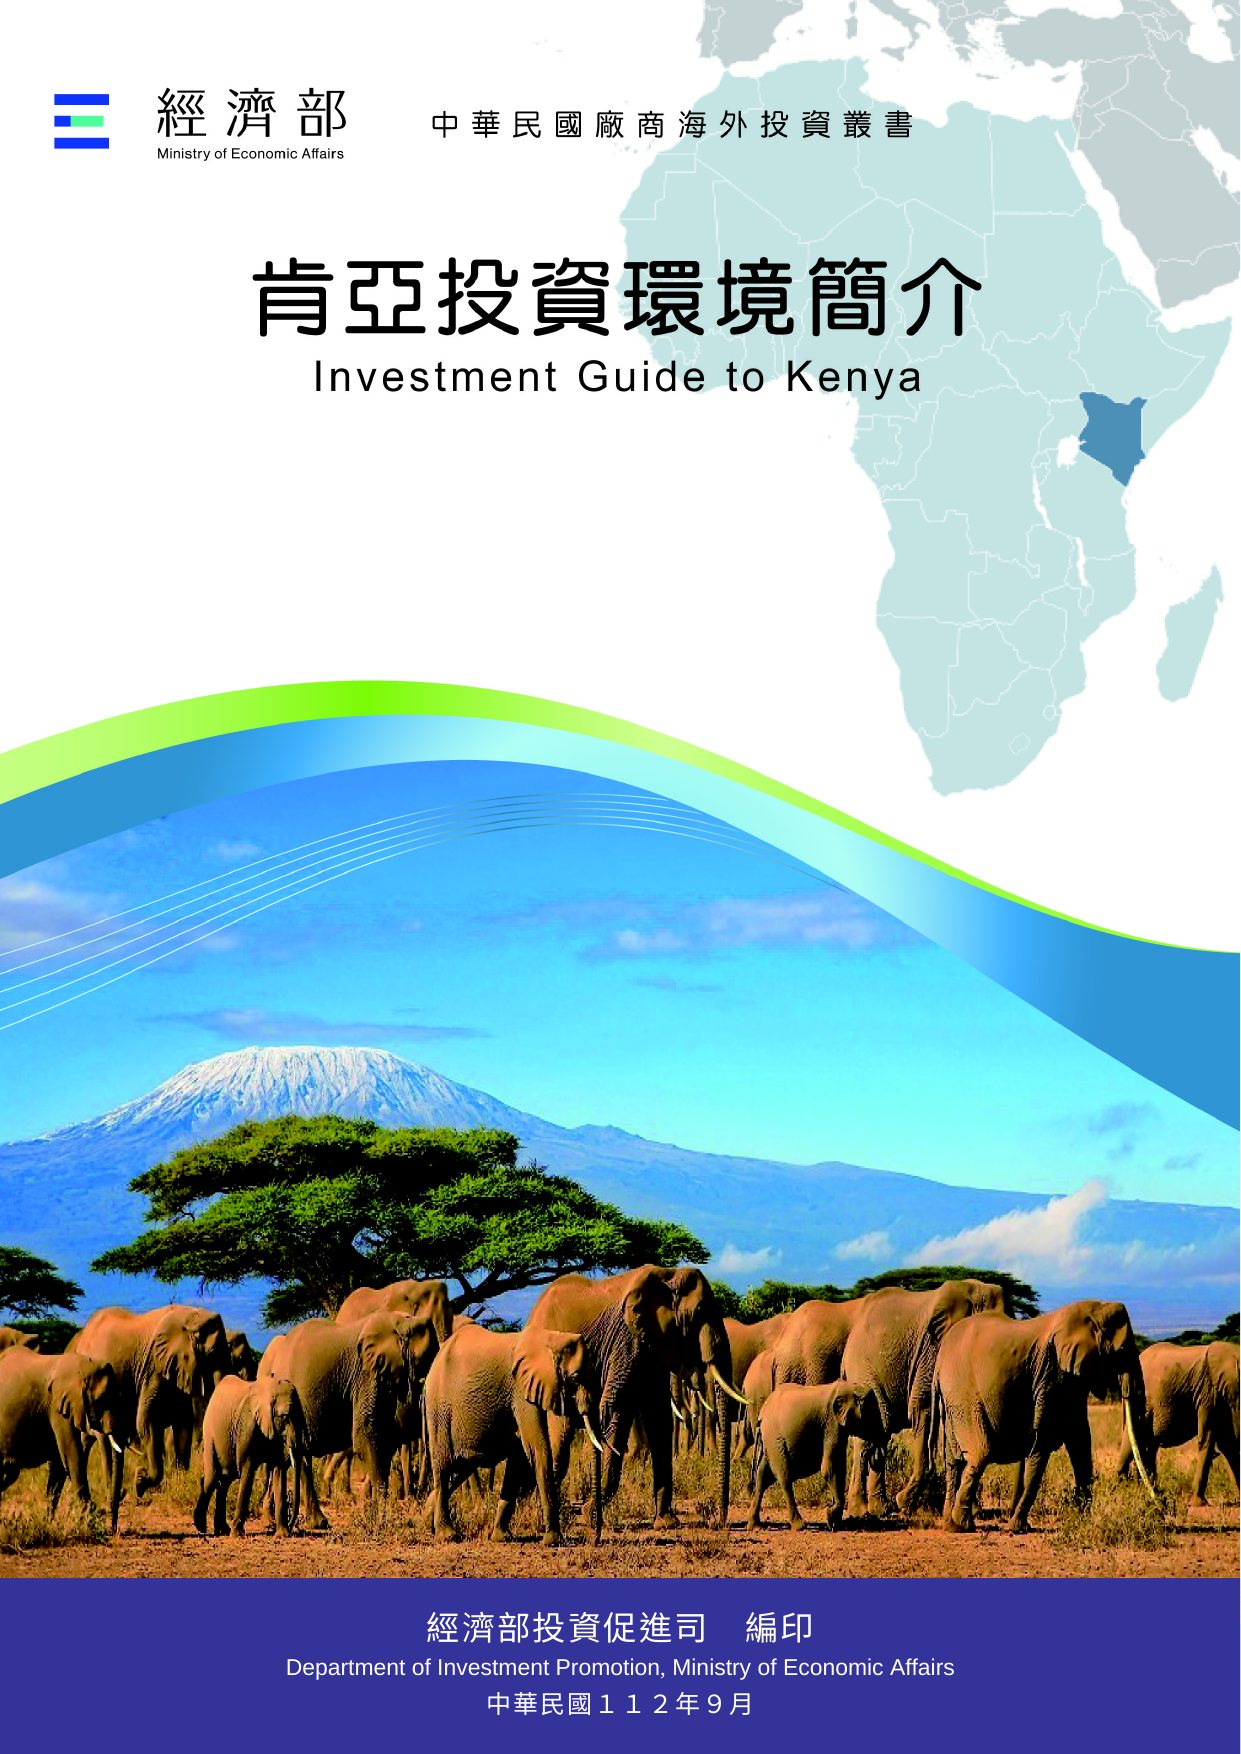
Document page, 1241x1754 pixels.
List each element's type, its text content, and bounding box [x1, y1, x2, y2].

text 經濟部投資促進司 編印 [0, 1602, 1240, 1650]
text Department of Investment Promotion, Ministry of Economic Affairs [0, 1654, 1240, 1681]
text 中華民國１１２年９月 [0, 1685, 1240, 1721]
picture [0, 0, 1241, 1578]
